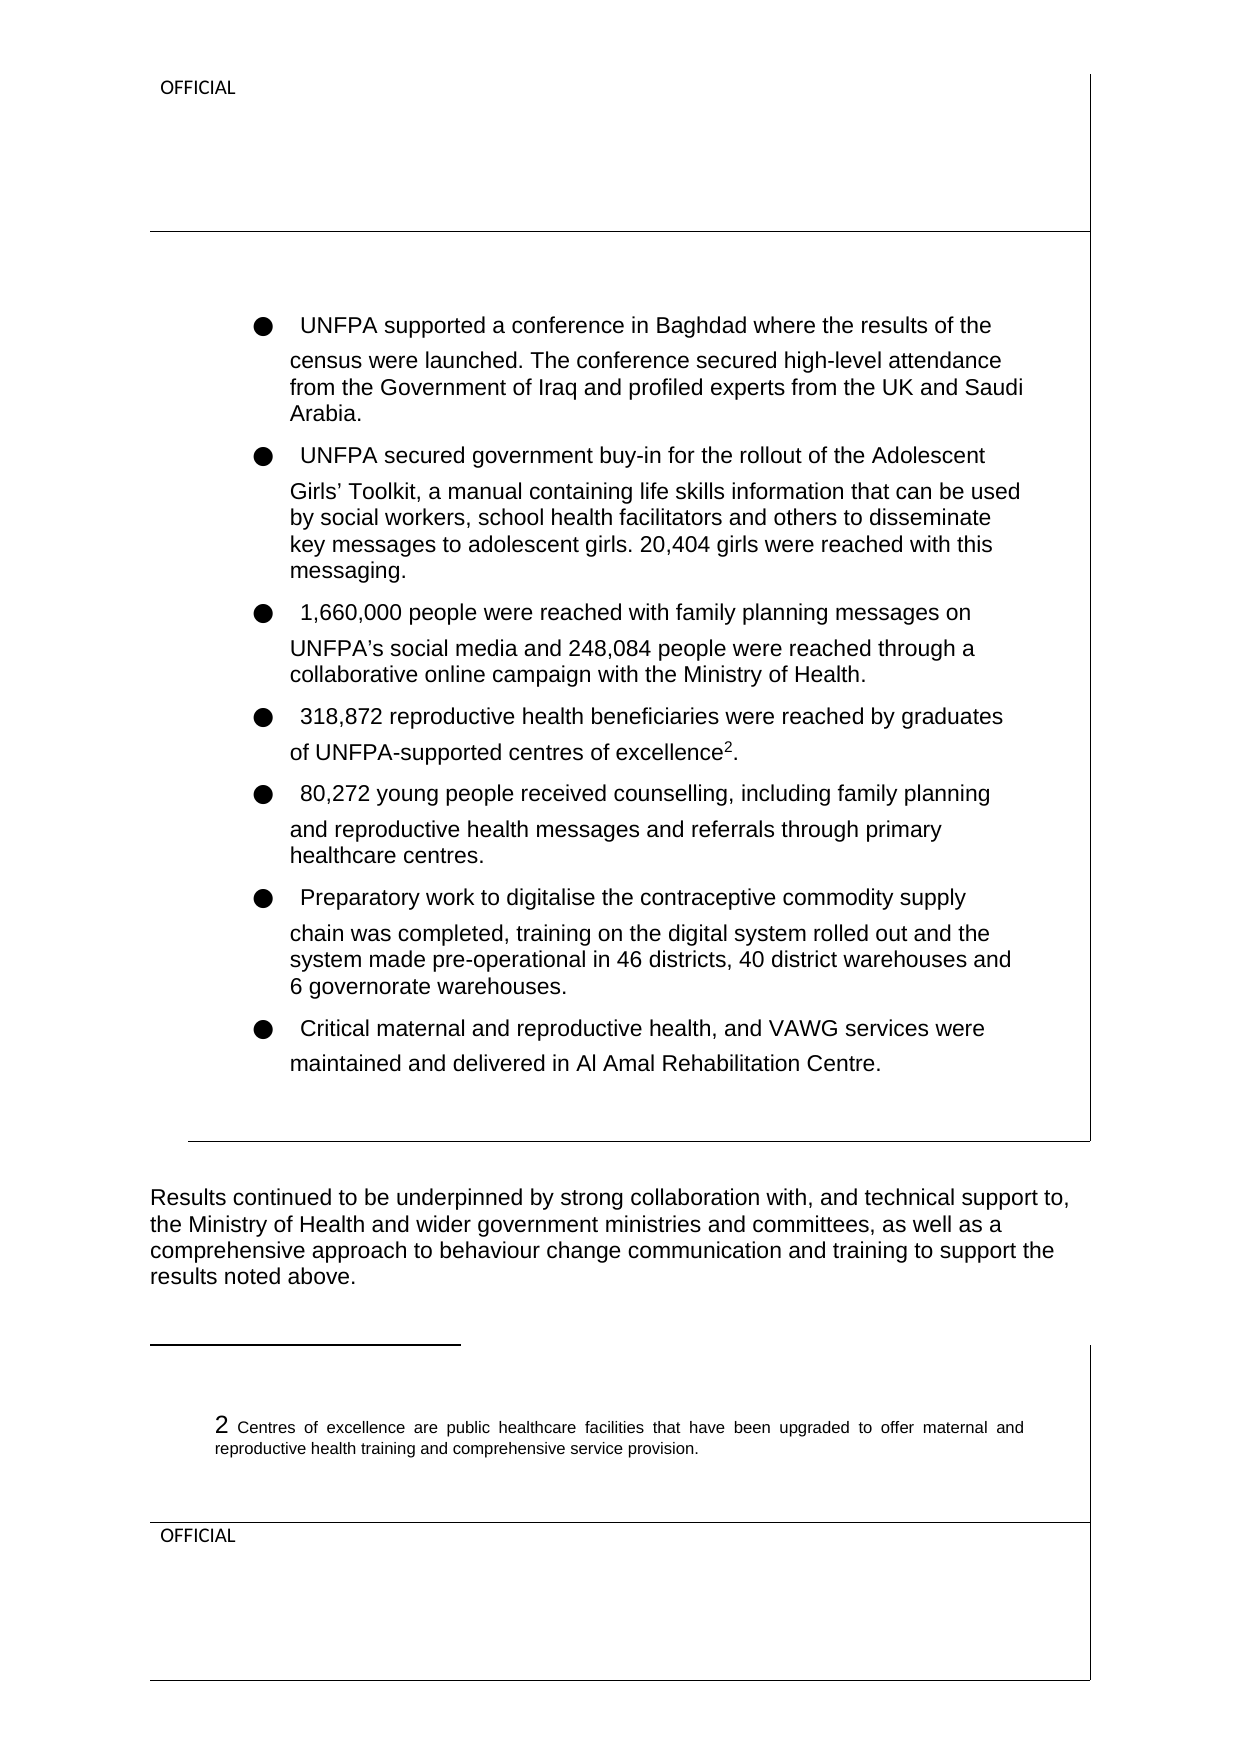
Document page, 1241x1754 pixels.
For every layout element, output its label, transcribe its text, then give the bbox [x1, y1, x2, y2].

list Preparatory work to digitalise the contraceptive commodity supply chain was completed, training on the digital system rolled out and the system made pre-operational in 46 districts, 40 district warehouses and 6 governorate warehouses. [187, 869, 1090, 999]
list 80,272 young people received counselling, including family planning and reproductive health messages and referrals through primary healthcare centres. [187, 765, 1090, 869]
list UNFPA secured government buy-in for the rollout of the Adolescent Girls’ Toolkit, a manual containing life skills information that can be used by social workers, school health facilitators and others to disseminate key messages to adolescent girls. 20,404 girls were reached with this messaging. [187, 427, 1090, 583]
text Results continued to be underpinned by strong collaboration with, and technical support to, the Ministry of Health and wider government ministries and committees, as well as a comprehensive approach to behaviour change communication and training to support the results noted above. [150, 1184, 1090, 1290]
list UNFPA supported a conference in Baghdad where the results of the census were launched. The conference secured high-level attendance from the Government of Iraq and profiled experts from the UK and Saudi Arabia. [187, 232, 1090, 427]
list 318,872 reproductive health beneficiaries were reached by graduates of UNFPA-supported centres of excellence. [187, 687, 1090, 765]
list Centres of excellence are public healthcare facilities that have been upgraded to offer maternal and reproductive health training and comprehensive service provision. [150, 1345, 1090, 1522]
list Critical maternal and reproductive health, and VAWG services were maintained and delivered in Al Amal Rehabilitation Centre. [187, 999, 1090, 1141]
list 1,660,000 people were reached with family planning messages on UNFPA’s social media and 248,084 people were reached through a collaborative online campaign with the Ministry of Health. [187, 583, 1090, 687]
